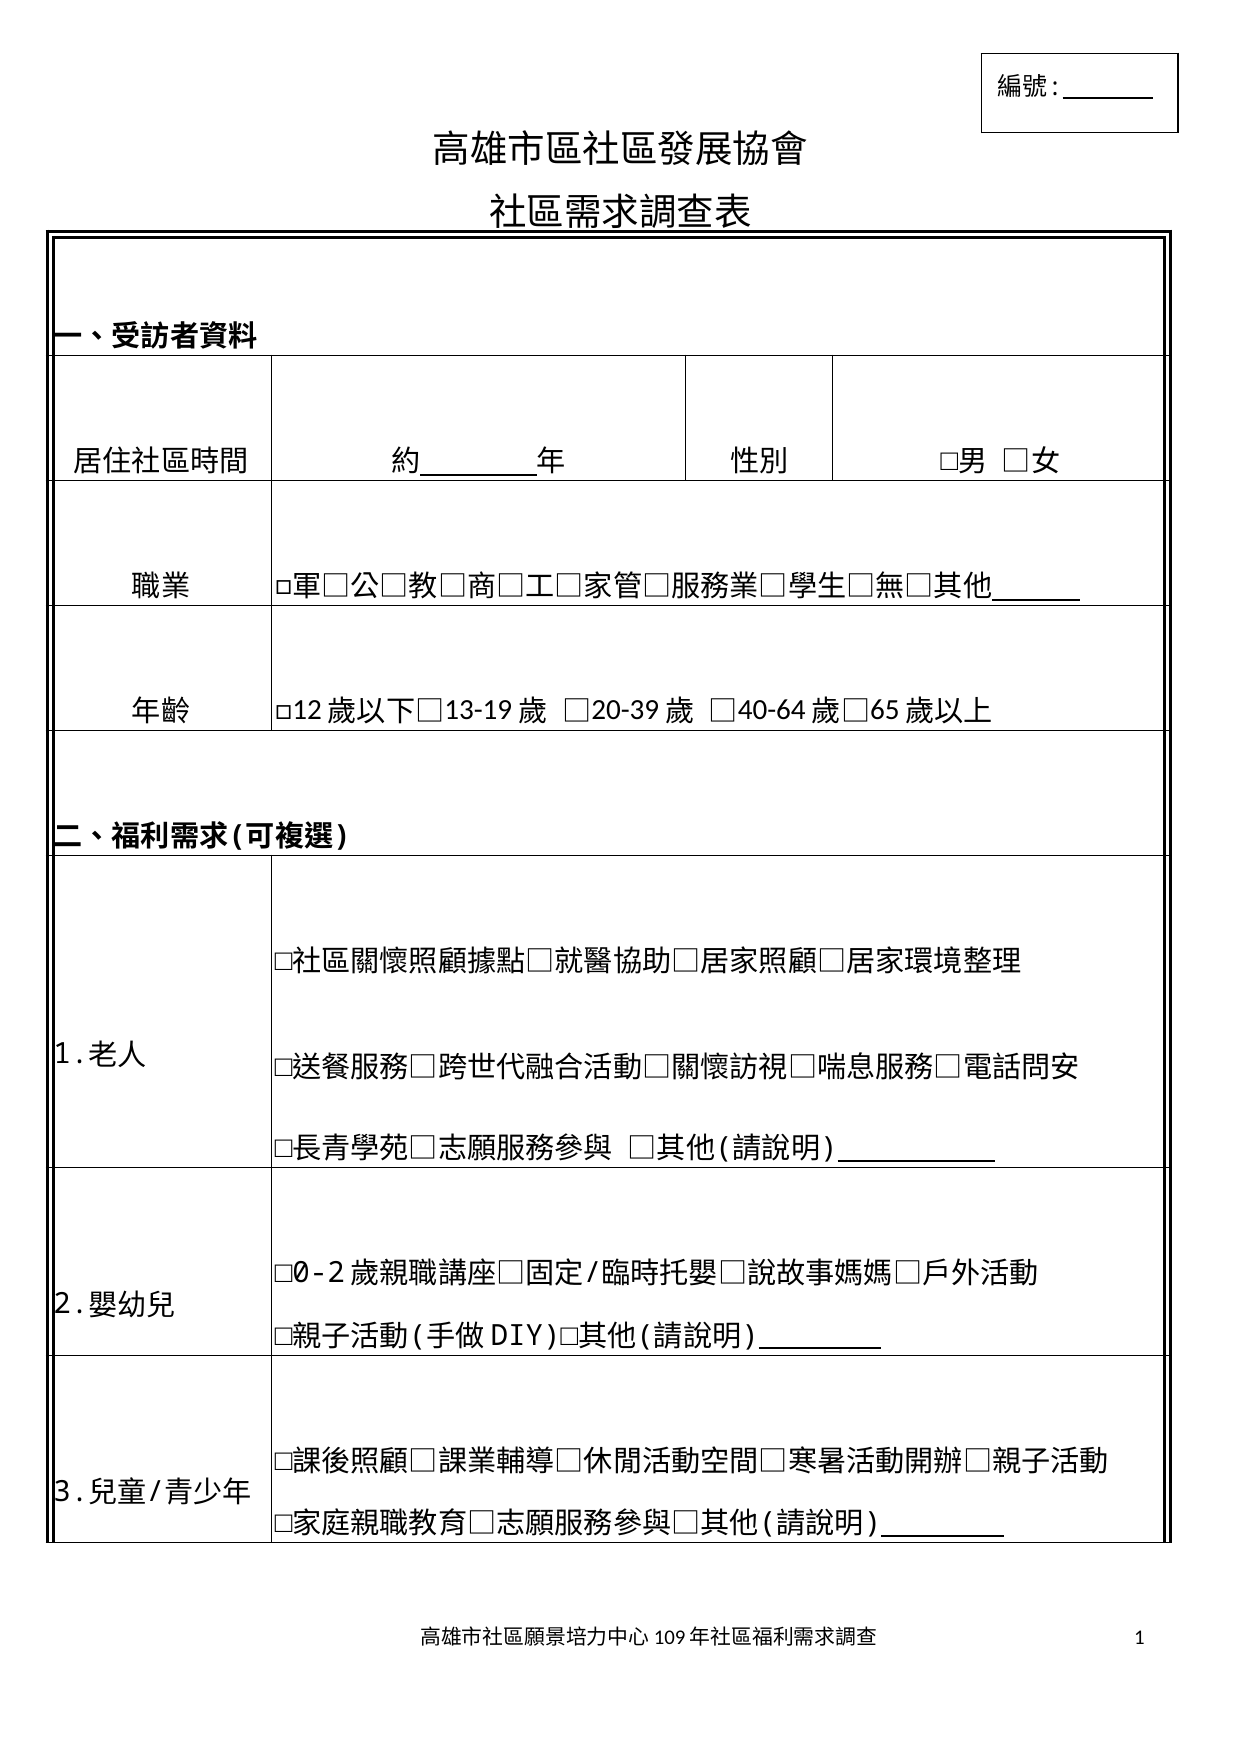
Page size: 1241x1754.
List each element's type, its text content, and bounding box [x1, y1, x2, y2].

table_cell □社區關懷照顧據點□就醫協助□居家照顧□居家環境整理 □送餐服務□跨世代融合活動□關懷訪視□喘息服務□電話問安 □長青學苑□志願服務參與 □其他(請說明) [272, 856, 1163, 1167]
table_cell 3.兒童/青少年 [55, 1356, 271, 1542]
text 高雄市區社區發展協會 [75, 104, 1165, 167]
table_cell 居住社區時間 [55, 356, 271, 479]
table_cell 性別 [686, 356, 832, 479]
table_cell □0-2歲親職講座□固定/臨時托嬰□說故事媽媽□戶外活動 □親子活動(手做DIY)□其他(請說明) [272, 1168, 1163, 1354]
table_cell 約 年 [272, 356, 685, 479]
table_cell □12歲以下□13-19歲 □20-39歲 □40-64歲□65歲以上 [272, 606, 1163, 729]
table_cell 年齡 [55, 606, 271, 729]
table_cell □軍□公□教□商□工□家管□服務業□學生□無□其他 [272, 481, 1163, 604]
table_cell □男 □女 [833, 356, 1163, 479]
text [982, 54, 1177, 132]
text 編號: [997, 62, 1162, 103]
table_cell 2.嬰幼兒 [55, 1168, 271, 1354]
table_cell 二、福利需求(可複選) [55, 731, 1163, 854]
table_cell □課後照顧□課業輔導□休閒活動空間□寒暑活動開辦□親子活動 □家庭親職教育□志願服務參與□其他(請說明) [272, 1356, 1163, 1542]
text 社區需求調查表 [75, 167, 1165, 229]
table_cell 1.老人 [55, 856, 271, 1167]
table_header 一、受訪者資料 [50, 233, 1167, 354]
table_cell 職業 [55, 481, 271, 604]
